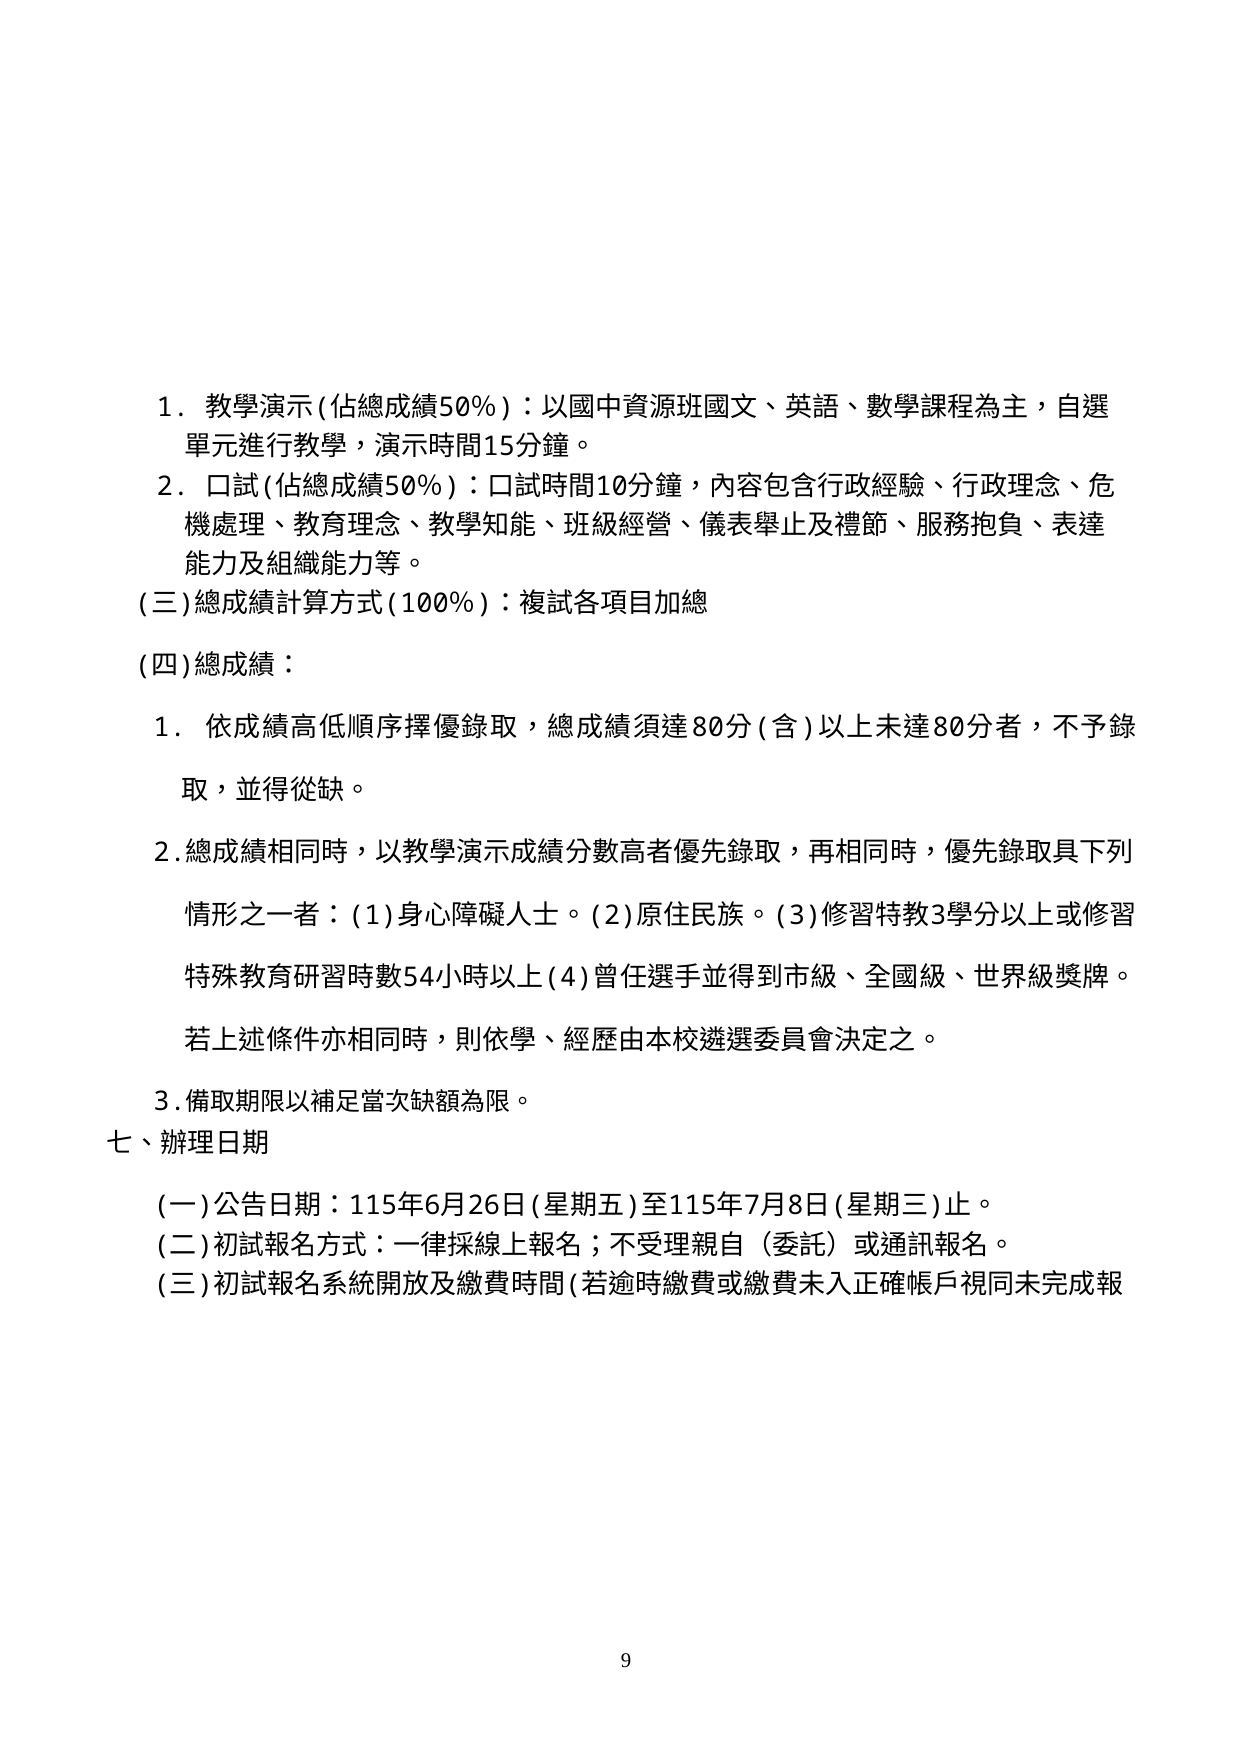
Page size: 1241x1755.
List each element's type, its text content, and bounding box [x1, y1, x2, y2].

text 1. 依成績高低順序擇優錄取，總成績須達80分(含)以上未達80分者，不予錄取，並得從缺。 [153, 683, 1137, 808]
text (三)初試報名系統開放及繳費時間(若逾時繳費或繳費未入正確帳戶視同未完成報 [153, 1262, 1129, 1301]
text 2. 口試(佔總成績50％)：口試時間10分鐘，內容包含行政經驗、行政理念、危機處理、教育理念、教學知能、班級經營、儀表舉止及禮節、服務抱負、表達能力及組織能力等。 [156, 463, 1124, 581]
text 1. 教學演示(佔總成績50％)：以國中資源班國文、英語、數學課程為主，自選單元進行教學，演示時間15分鐘。 [156, 385, 1124, 463]
text (一)公告日期：115年6月26日(星期五)至115年7月8日(星期三)止。 [153, 1183, 1129, 1223]
text (四)總成績： [134, 621, 1137, 683]
text (三)總成績計算方式(100％)：複試各項目加總 [117, 581, 1137, 621]
text 3.備取期限以補足當次缺額為限。 [153, 1058, 1137, 1121]
text (二)初試報名方式：一律採線上報名；不受理親自（委託）或通訊報名。 [153, 1223, 1129, 1262]
text 2.總成績相同時，以教學演示成績分數高者優先錄取，再相同時，優先錄取具下列情形之一者：(1)身心障礙人士。(2)原住民族。(3)修習特教3學分以上或修習特殊教育研習時數54小時以上(4)曾任選手並得到市級、全國級、世界級獎牌。若上述條件亦相同時，則依學、經歷由本校遴選委員會決定之。 [153, 808, 1137, 1058]
text 七、辦理日期 [106, 1121, 1137, 1183]
